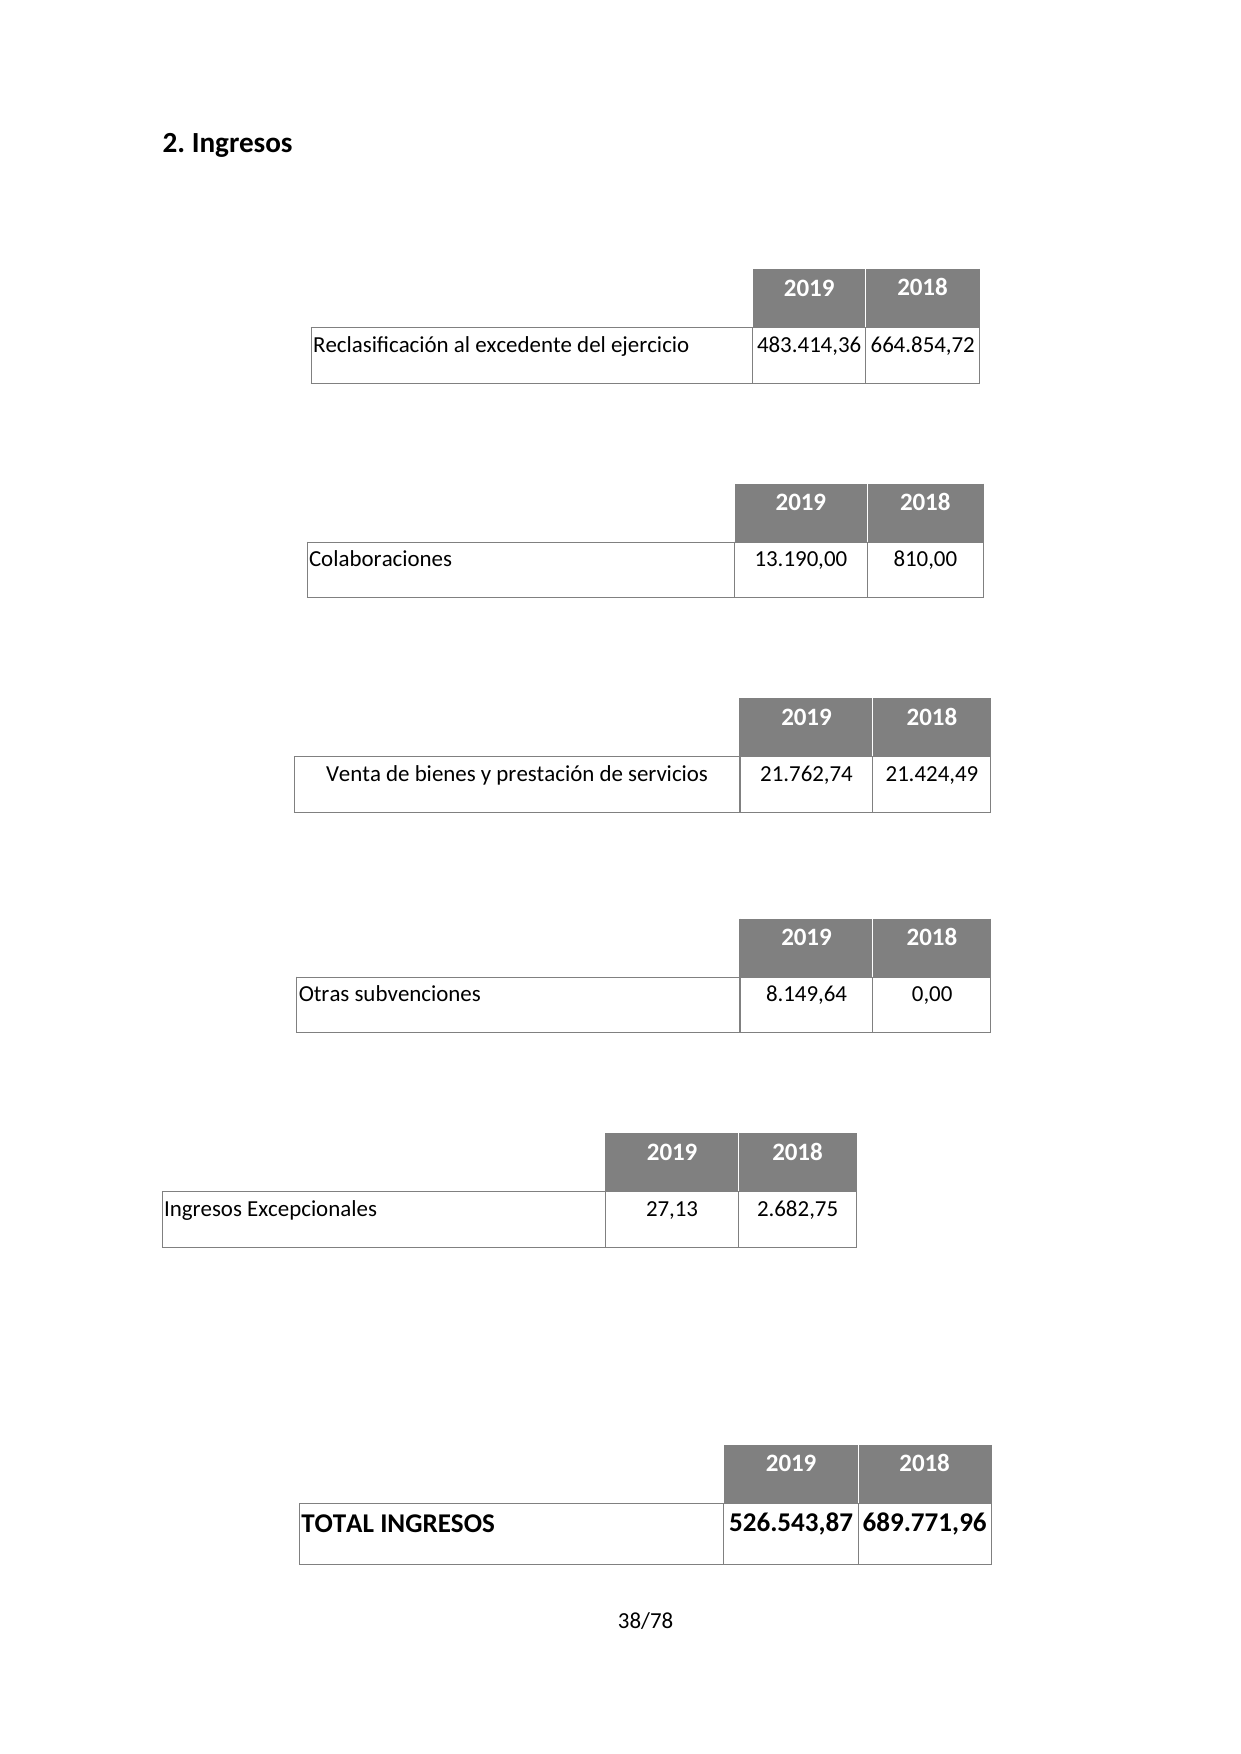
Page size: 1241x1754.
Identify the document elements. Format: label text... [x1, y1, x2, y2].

table_cell Otras subvenciones [297, 978, 739, 1032]
text 2. Ingresos [162, 124, 1142, 159]
table_header [307, 484, 403, 542]
table_cell 8.149,64 [741, 978, 872, 1032]
table_header 2018 [873, 699, 990, 756]
table_cell 689.771,96 [859, 1504, 991, 1564]
table_header 2019 [724, 1446, 858, 1503]
table_header [297, 920, 739, 977]
table_cell Ingresos Excepcionales [163, 1192, 605, 1247]
table_header [311, 269, 377, 327]
table_cell 13.190,00 [735, 543, 867, 597]
table_cell 483.414,36 [753, 328, 865, 382]
table_header [377, 269, 752, 327]
table_cell Venta de bienes y prestación de servicios [295, 757, 739, 812]
table_cell 27,13 [606, 1192, 738, 1247]
table_cell 526.543,87 [724, 1504, 858, 1564]
table_header [295, 699, 739, 756]
table_header 2018 [866, 270, 979, 327]
table_cell 0,00 [873, 978, 990, 1032]
table_header [300, 1445, 723, 1503]
table_cell Colaboraciones [308, 543, 734, 597]
table_header 2019 [741, 920, 872, 977]
table_cell TOTAL INGRESOS [300, 1504, 723, 1564]
table_cell 21.424,49 [873, 757, 990, 812]
table_header 2019 [753, 270, 865, 327]
table_header 2019 [735, 485, 867, 542]
table_header 2019 [741, 699, 872, 756]
table_header 2018 [739, 1134, 856, 1191]
table_cell Reclasificación al excedente del ejercicio [312, 328, 752, 382]
table_header [403, 484, 734, 542]
table_header 2018 [859, 1446, 991, 1503]
table_cell 21.762,74 [741, 757, 872, 812]
table_cell 810,00 [868, 543, 983, 597]
table_header 2019 [606, 1134, 738, 1191]
table_cell 2.682,75 [739, 1192, 856, 1247]
table_header [163, 1134, 605, 1191]
table_header 2018 [868, 485, 983, 542]
table_cell 664.854,72 [866, 328, 979, 382]
table_header 2018 [873, 920, 990, 977]
